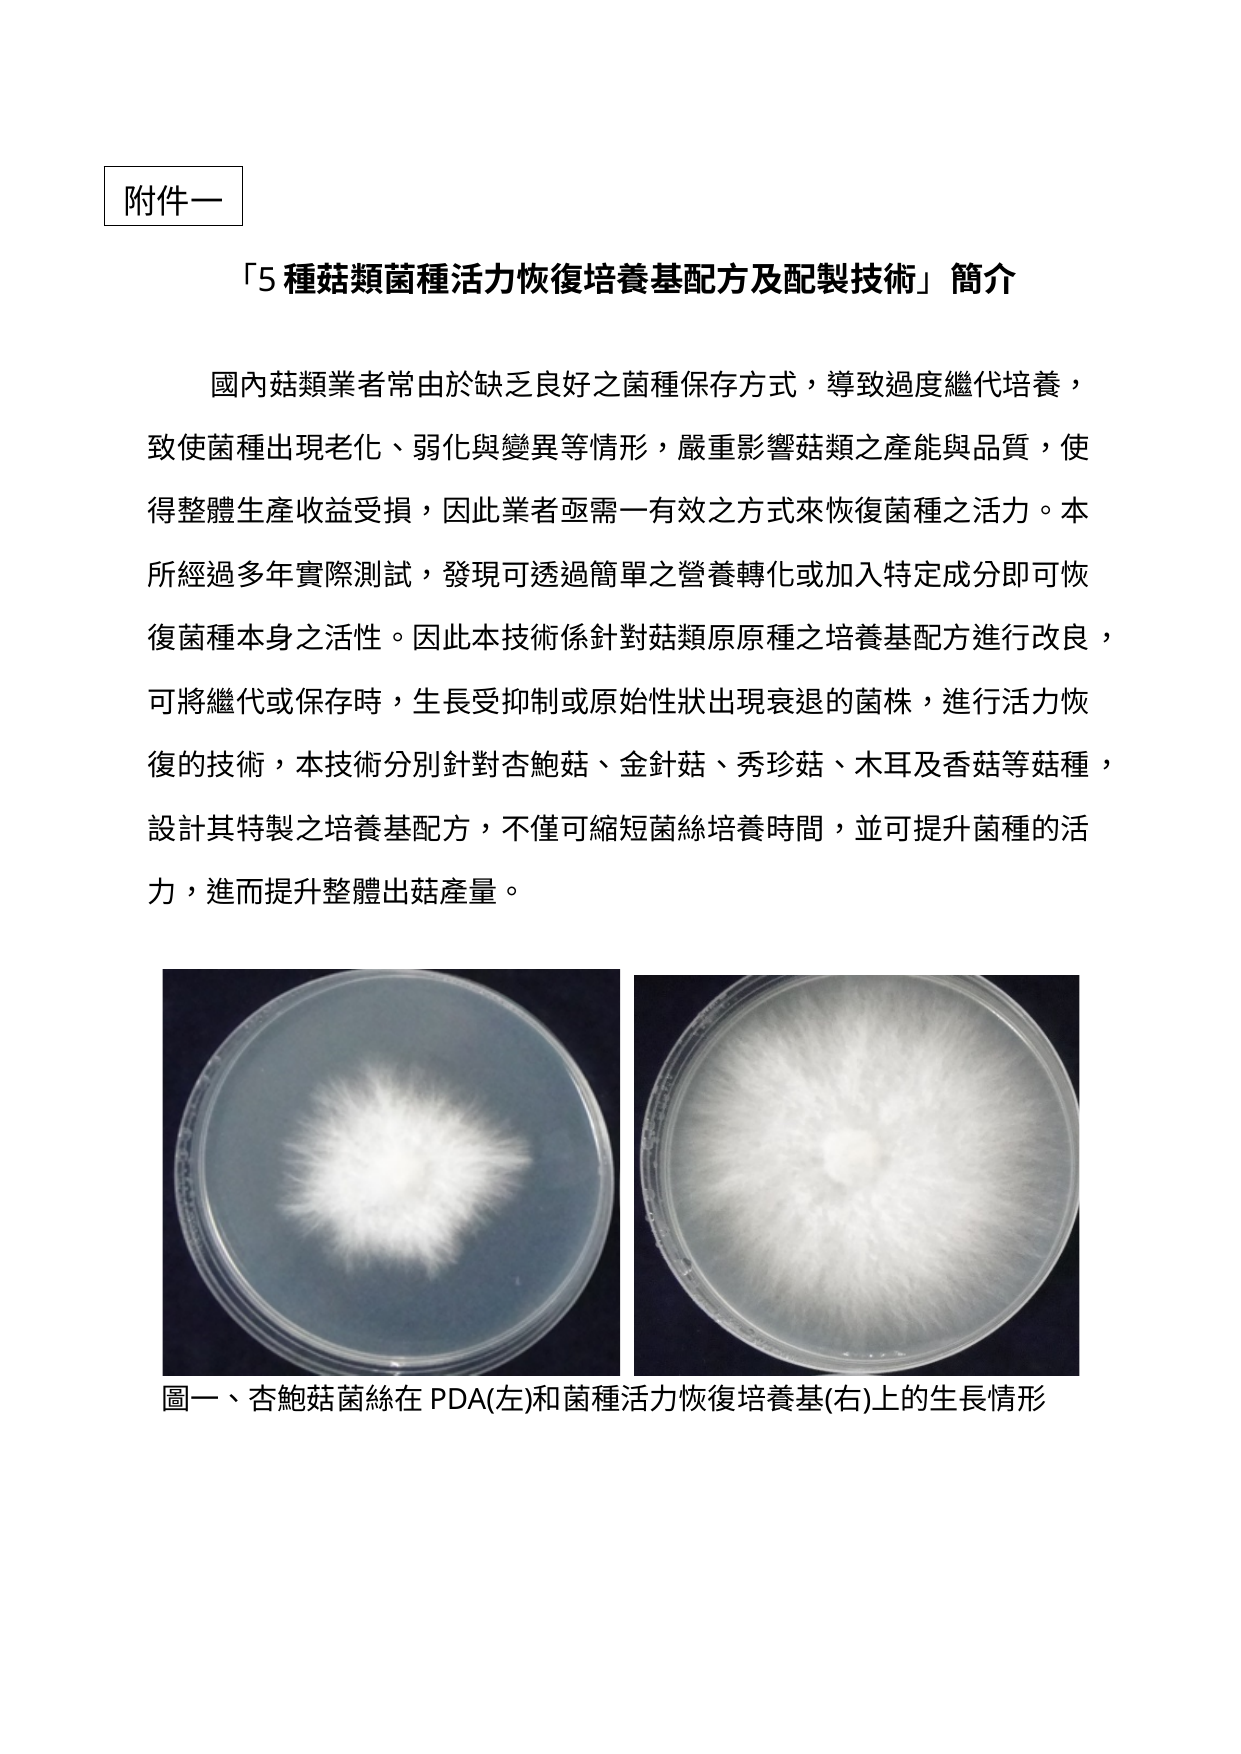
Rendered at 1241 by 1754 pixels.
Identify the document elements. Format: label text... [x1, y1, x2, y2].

text 國內菇類業者常由於缺乏良好之菌種保存方式，導致過度繼代培養，致使菌種出現老化、弱化與變異等情形，嚴重影響菇類之產能與品質，使得整體生產收益受損，因此業者亟需一有效之方式來恢復菌種之活力。本所經過多年實際測試，發現可透過簡單之營養轉化或加入特定成分即可恢復菌種本身之活性。因此本技術係針對菇類原原種之培養基配方進行改良，可將繼代或保存時，生長受抑制或原始性狀出現衰退的菌株，進行活力恢復的技術，本技術分別針對杏鮑菇、金針菇、秀珍菇、木耳及香菇等菇種，設計其特製之培養基配方，不僅可縮短菌絲培養時間，並可提升菌種的活力，進而提升整體出菇產量。 [148, 361, 1092, 911]
text 圖一、杏鮑菇菌絲在PDA(左)和菌種活力恢復培養基(右)上的生長情形 [161, 1376, 1092, 1418]
text 「5種菇類菌種活力恢復培養基配方及配製技術」簡介 [148, 253, 1092, 302]
text 附件一 [119, 175, 227, 217]
picture [634, 975, 1080, 1376]
picture [162, 969, 621, 1376]
